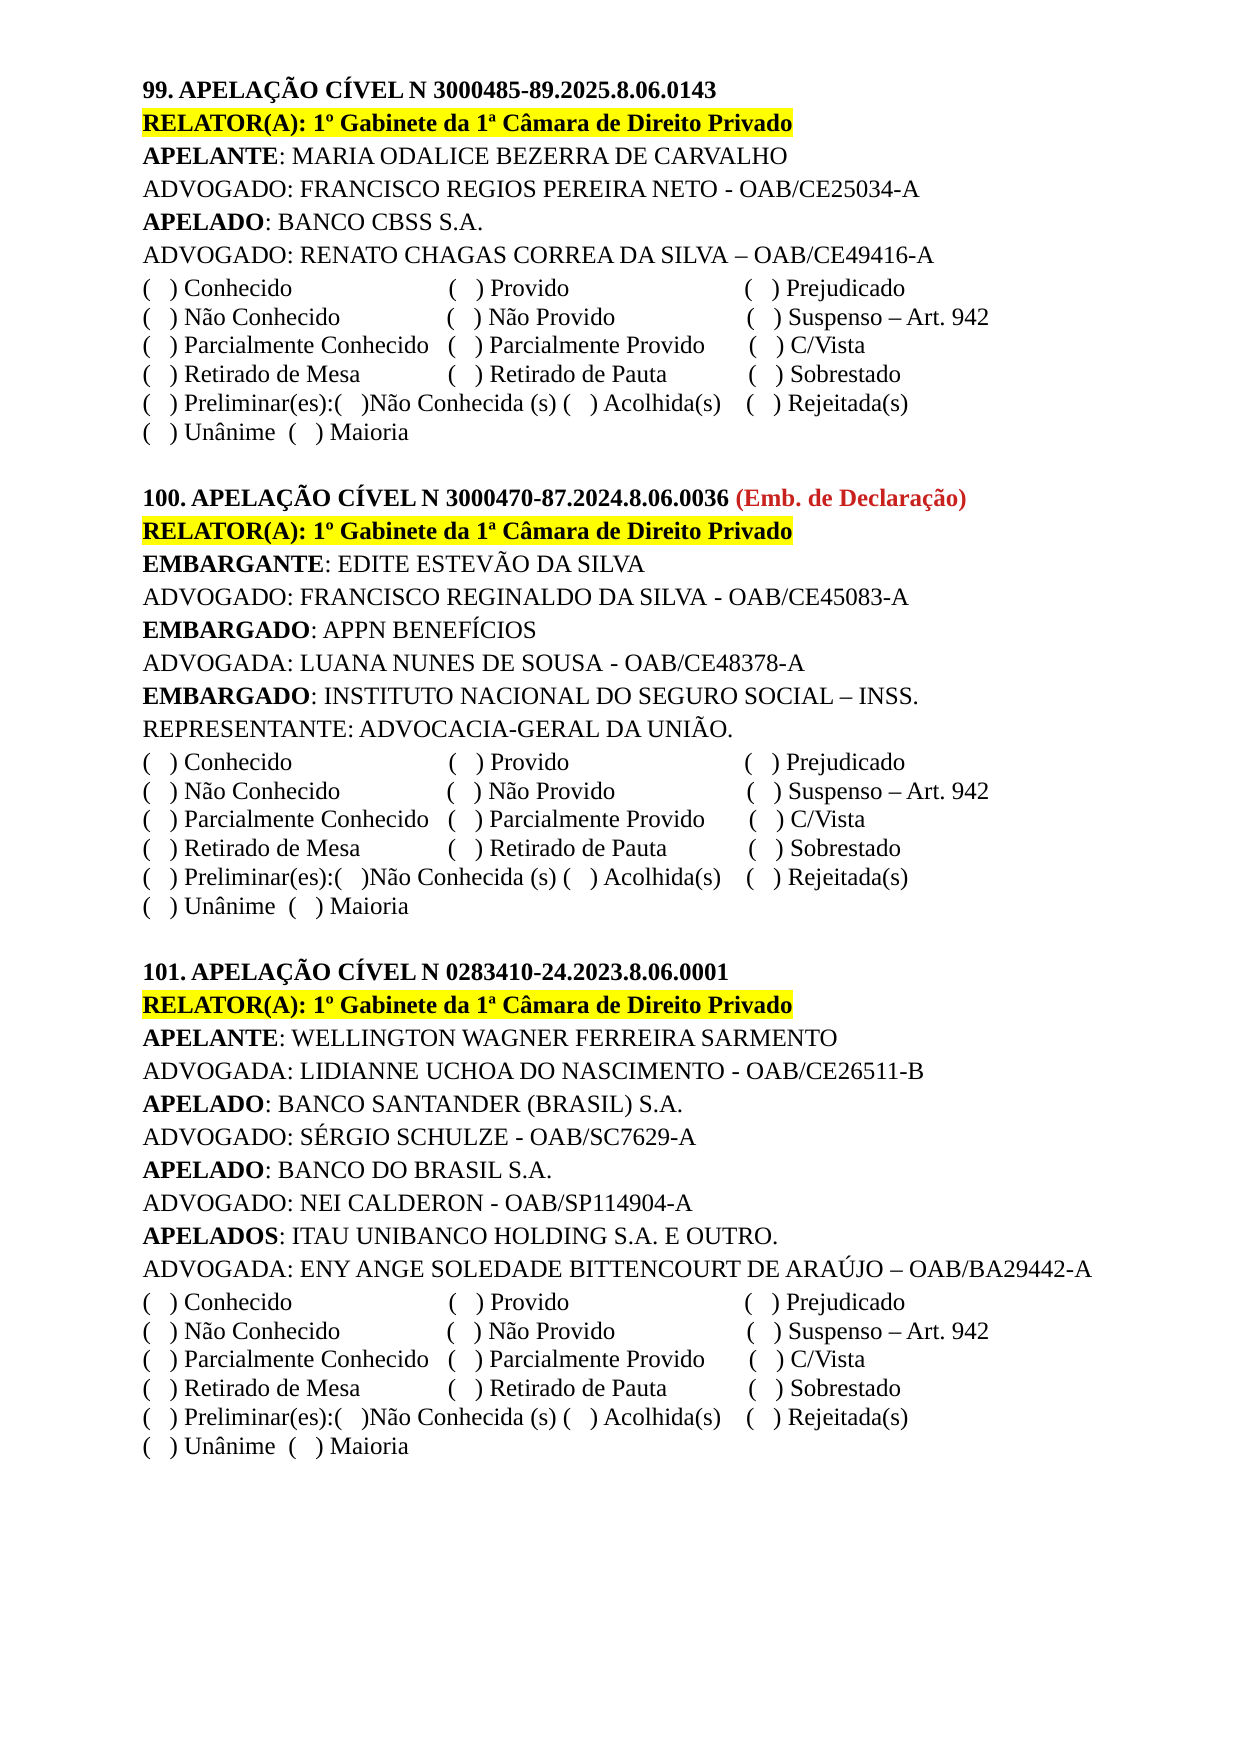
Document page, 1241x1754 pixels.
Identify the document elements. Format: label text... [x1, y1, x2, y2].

text ( ) Conhecido ( ) Provido ( ) Prejudicado [142, 1287, 1141, 1316]
text REPRESENTANTE: ADVOCACIA-GERAL DA UNIÃO. [142, 714, 1141, 743]
text ( ) Unânime ( ) Maioria 101. APELAÇÃO CÍVEL N 0283410-24.2023.8.06.0001 RELATOR(A): 1º Gabinete da 1ª Câmara de Direito Privado APELANTE: WELLINGTON WAGNER FERREIRA SARMENTO ADVOGADA: LIDIANNE UCHOA DO NASCIMENTO - OAB/CE26511-B APELADO: BANCO SANTANDER (BRASIL) S.A. ADVOGADO: SÉRGIO SCHULZE - OAB/SC7629-A APELADO: BANCO DO BRASIL S.A. ADVOGADO: NEI CALDERON - OAB/SP114904-A APELADOS: ITAU UNIBANCO HOLDING S.A. E OUTRO. ADVOGADA: ENY ANGE SOLEDADE BITTENCOURT DE ARAÚJO – OAB/BA29442-A [142, 891, 1141, 1283]
text ( ) Não Conhecido ( ) Não Provido ( ) Suspenso – Art. 942 [142, 1316, 1158, 1344]
text ( ) Parcialmente Conhecido ( ) Parcialmente Provido ( ) C/Vista [142, 804, 1158, 833]
text ( ) Não Conhecido ( ) Não Provido ( ) Suspenso – Art. 942 [142, 776, 1158, 804]
text ( ) Unânime ( ) Maioria 100. APELAÇÃO CÍVEL N 3000470-87.2024.8.06.0036 (Emb. de Declaração) RELATOR(A): 1º Gabinete da 1ª Câmara de Direito Privado EMBARGANTE: EDITE ESTEVÃO DA SILVA ADVOGADO: FRANCISCO REGINALDO DA SILVA - OAB/CE45083-A EMBARGADO: APPN BENEFÍCIOS ADVOGADA: LUANA NUNES DE SOUSA - OAB/CE48378-A EMBARGADO: INSTITUTO NACIONAL DO SEGURO SOCIAL – INSS. [142, 417, 1141, 710]
text ( ) Parcialmente Conhecido ( ) Parcialmente Provido ( ) C/Vista [142, 331, 1158, 359]
text ( ) Parcialmente Conhecido ( ) Parcialmente Provido ( ) C/Vista [142, 1344, 1158, 1373]
text ( ) Retirado de Mesa ( ) Retirado de Pauta ( ) Sobrestado [142, 1373, 1158, 1402]
text 99. APELAÇÃO CÍVEL N 3000485-89.2025.8.06.0143 RELATOR(A): 1º Gabinete da 1ª Câmara de Direito Privado APELANTE: MARIA ODALICE BEZERRA DE CARVALHO ADVOGADO: FRANCISCO REGIOS PEREIRA NETO - OAB/CE25034-A APELADO: BANCO CBSS S.A. ADVOGADO: RENATO CHAGAS CORREA DA SILVA – OAB/CE49416-A [142, 75, 1141, 269]
text ( ) Preliminar(es):( )Não Conhecida (s) ( ) Acolhida(s) ( ) Rejeitada(s) [142, 862, 1158, 891]
text ( ) Conhecido ( ) Provido ( ) Prejudicado [142, 273, 1141, 302]
text ( ) Unânime ( ) Maioria [142, 1431, 1141, 1526]
text ( ) Preliminar(es):( )Não Conhecida (s) ( ) Acolhida(s) ( ) Rejeitada(s) [142, 1402, 1158, 1431]
text ( ) Não Conhecido ( ) Não Provido ( ) Suspenso – Art. 942 [142, 302, 1158, 331]
text ( ) Preliminar(es):( )Não Conhecida (s) ( ) Acolhida(s) ( ) Rejeitada(s) [142, 388, 1158, 417]
text ( ) Retirado de Mesa ( ) Retirado de Pauta ( ) Sobrestado [142, 359, 1158, 388]
text ( ) Conhecido ( ) Provido ( ) Prejudicado [142, 747, 1141, 776]
text ( ) Retirado de Mesa ( ) Retirado de Pauta ( ) Sobrestado [142, 833, 1158, 862]
